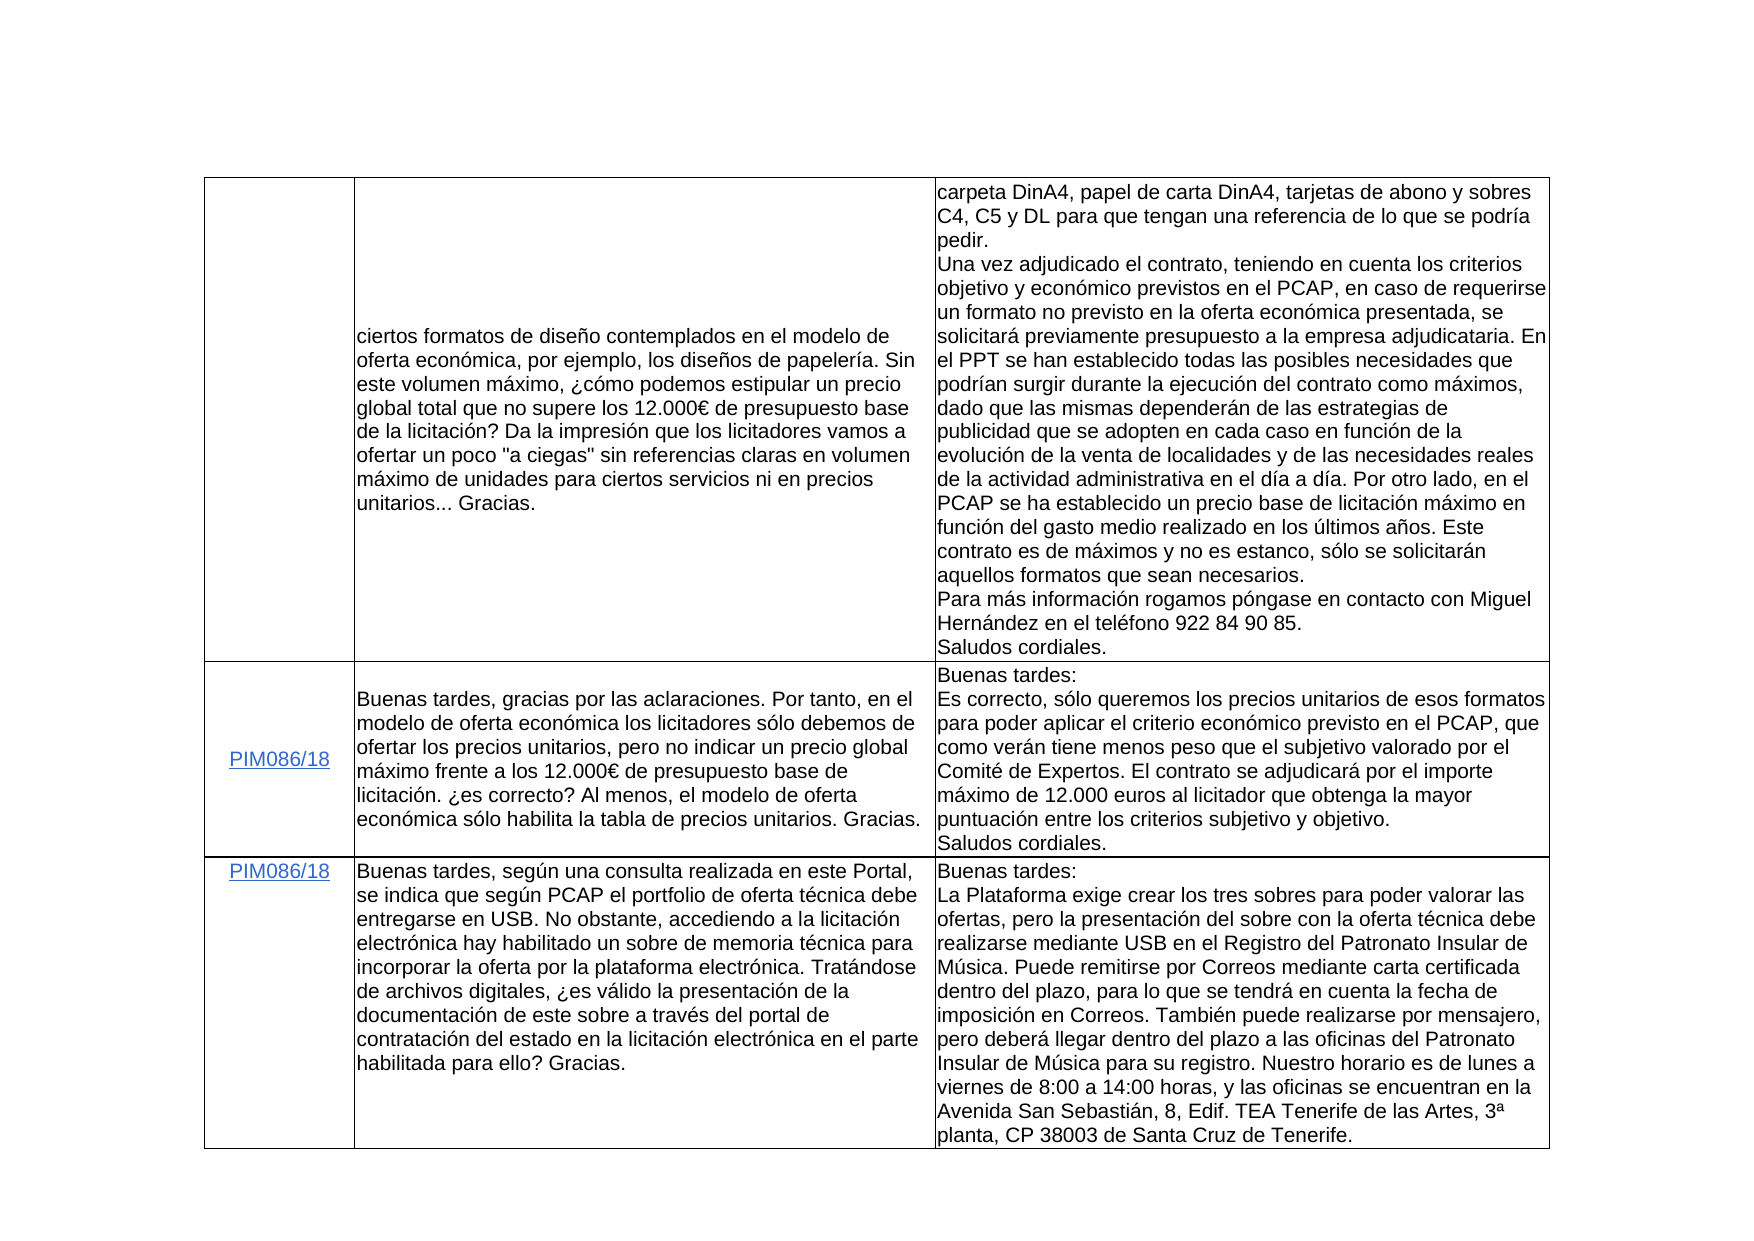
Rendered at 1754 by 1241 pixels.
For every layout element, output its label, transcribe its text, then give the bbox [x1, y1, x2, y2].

table_cell Buenas tardes: La Plataforma exige crear los tres sobres para poder valorar las ofertas, pero la presentación del sobre con la oferta técnica debe realizarse mediante USB en el Registro del Patronato Insular de Música. Puede remitirse por Correos mediante carta certificada dentro del plazo, para lo que se tendrá en cuenta la fecha de imposición en Correos. También puede realizarse por mensajero, pero deberá llegar dentro del plazo a las oficinas del Patronato Insular de Música para su registro. Nuestro horario es de lunes a viernes de 8:00 a 14:00 horas, y las oficinas se encuentran en la Avenida San Sebastián, 8, Edif. TEA Tenerife de las Artes, 3ª planta, CP 38003 de Santa Cruz de Tenerife. [936, 858, 1549, 1148]
table_cell Buenas tardes: Es correcto, sólo queremos los precios unitarios de esos formatos para poder aplicar el criterio económico previsto en el PCAP, que como verán tiene menos peso que el subjetivo valorado por el Comité de Expertos. El contrato se adjudicará por el importe máximo de 12.000 euros al licitador que obtenga la mayor puntuación entre los criterios subjetivo y objetivo. Saludos cordiales. [936, 662, 1549, 856]
table_cell PIM086/18 [205, 662, 354, 856]
table_cell Buenas tardes, según una consulta realizada en este Portal, se indica que según PCAP el portfolio de oferta técnica debe entregarse en USB. No obstante, accediendo a la licitación electrónica hay habilitado un sobre de memoria técnica para incorporar la oferta por la plataforma electrónica. Tratándose de archivos digitales, ¿es válido la presentación de la documentación de este sobre a través del portal de contratación del estado en la licitación electrónica en el parte habilitada para ello? Gracias. [355, 858, 935, 1148]
table_cell PIM086/18 [205, 858, 354, 1148]
table_cell carpeta DinA4, papel de carta DinA4, tarjetas de abono y sobres C4, C5 y DL para que tengan una referencia de lo que se podría pedir. Una vez adjudicado el contrato, teniendo en cuenta los criterios objetivo y económico previstos en el PCAP, en caso de requerirse un formato no previsto en la oferta económica presentada, se solicitará previamente presupuesto a la empresa adjudicataria. En el PPT se han establecido todas las posibles necesidades que podrían surgir durante la ejecución del contrato como máximos, dado que las mismas dependerán de las estrategias de publicidad que se adopten en cada caso en función de la evolución de la venta de localidades y de las necesidades reales de la actividad administrativa en el día a día. Por otro lado, en el PCAP se ha establecido un precio base de licitación máximo en función del gasto medio realizado en los últimos años. Este contrato es de máximos y no es estanco, sólo se solicitarán aquellos formatos que sean necesarios. Para más información rogamos póngase en contacto con Miguel Hernández en el teléfono 922 84 90 85. Saludos cordiales. [936, 178, 1549, 661]
table_cell Buenas tardes, gracias por las aclaraciones. Por tanto, en el modelo de oferta económica los licitadores sólo debemos de ofertar los precios unitarios, pero no indicar un precio global máximo frente a los 12.000€ de presupuesto base de licitación. ¿es correcto? Al menos, el modelo de oferta económica sólo habilita la tabla de precios unitarios. Gracias. [355, 662, 935, 856]
table_cell ciertos formatos de diseño contemplados en el modelo de oferta económica, por ejemplo, los diseños de papelería. Sin este volumen máximo, ¿cómo podemos estipular un precio global total que no supere los 12.000€ de presupuesto base de la licitación? Da la impresión que los licitadores vamos a ofertar un poco "a ciegas" sin referencias claras en volumen máximo de unidades para ciertos servicios ni en precios unitarios... Gracias. [355, 178, 935, 661]
table_cell [205, 178, 354, 661]
